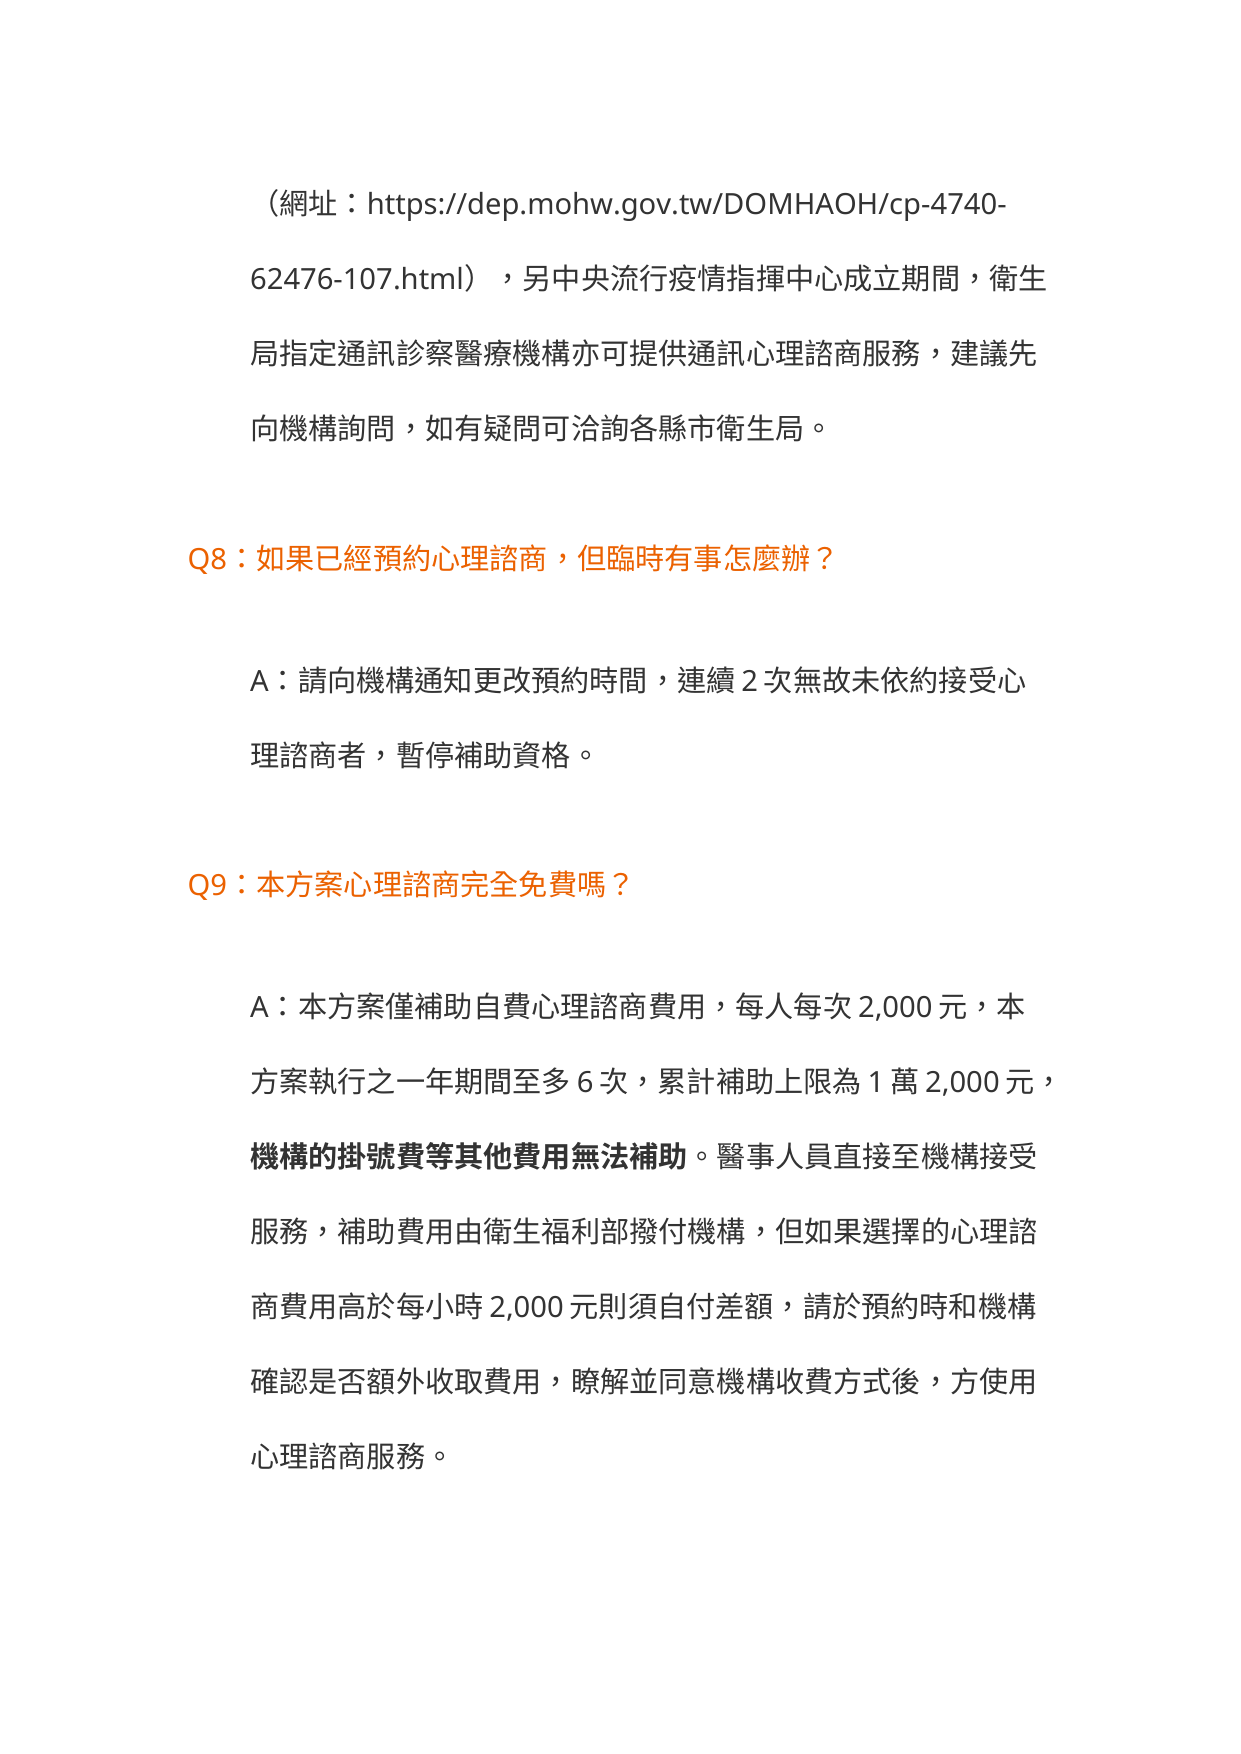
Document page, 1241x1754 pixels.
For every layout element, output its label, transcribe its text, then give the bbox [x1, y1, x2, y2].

subtitle Q9：本方案心理諮商完全免費嗎？ [187, 846, 1053, 921]
text A：本方案僅補助自費心理諮商費用，每人每次2,000元，本方案執行之一年期間至多6次，累計補助上限為1萬2,000元，機構的掛號費等其他費用無法補助。醫事人員直接至機構接受服務，補助費用由衛生福利部撥付機構，但如果選擇的心理諮商費用高於每小時2,000元則須自付差額，請於預約時和機構確認是否額外收取費用，瞭解並同意機構收費方式後，方使用心理諮商服務。 [250, 968, 1053, 1493]
subtitle Q8：如果已經預約心理諮商，但臨時有事怎麼辦？ [187, 519, 1053, 594]
text A：請向機構通知更改預約時間，連續2次無故未依約接受心理諮商者，暫停補助資格。 [250, 641, 1053, 791]
text （網址：https://dep.mohw.gov.tw/DOMHAOH/cp-4740-62476-107.html），另中央流行疫情指揮中心成立期間，衛生局指定通訊診察醫療機構亦可提供通訊心理諮商服務，建議先向機構詢問，如有疑問可洽詢各縣市衛生局。 [250, 164, 1053, 464]
